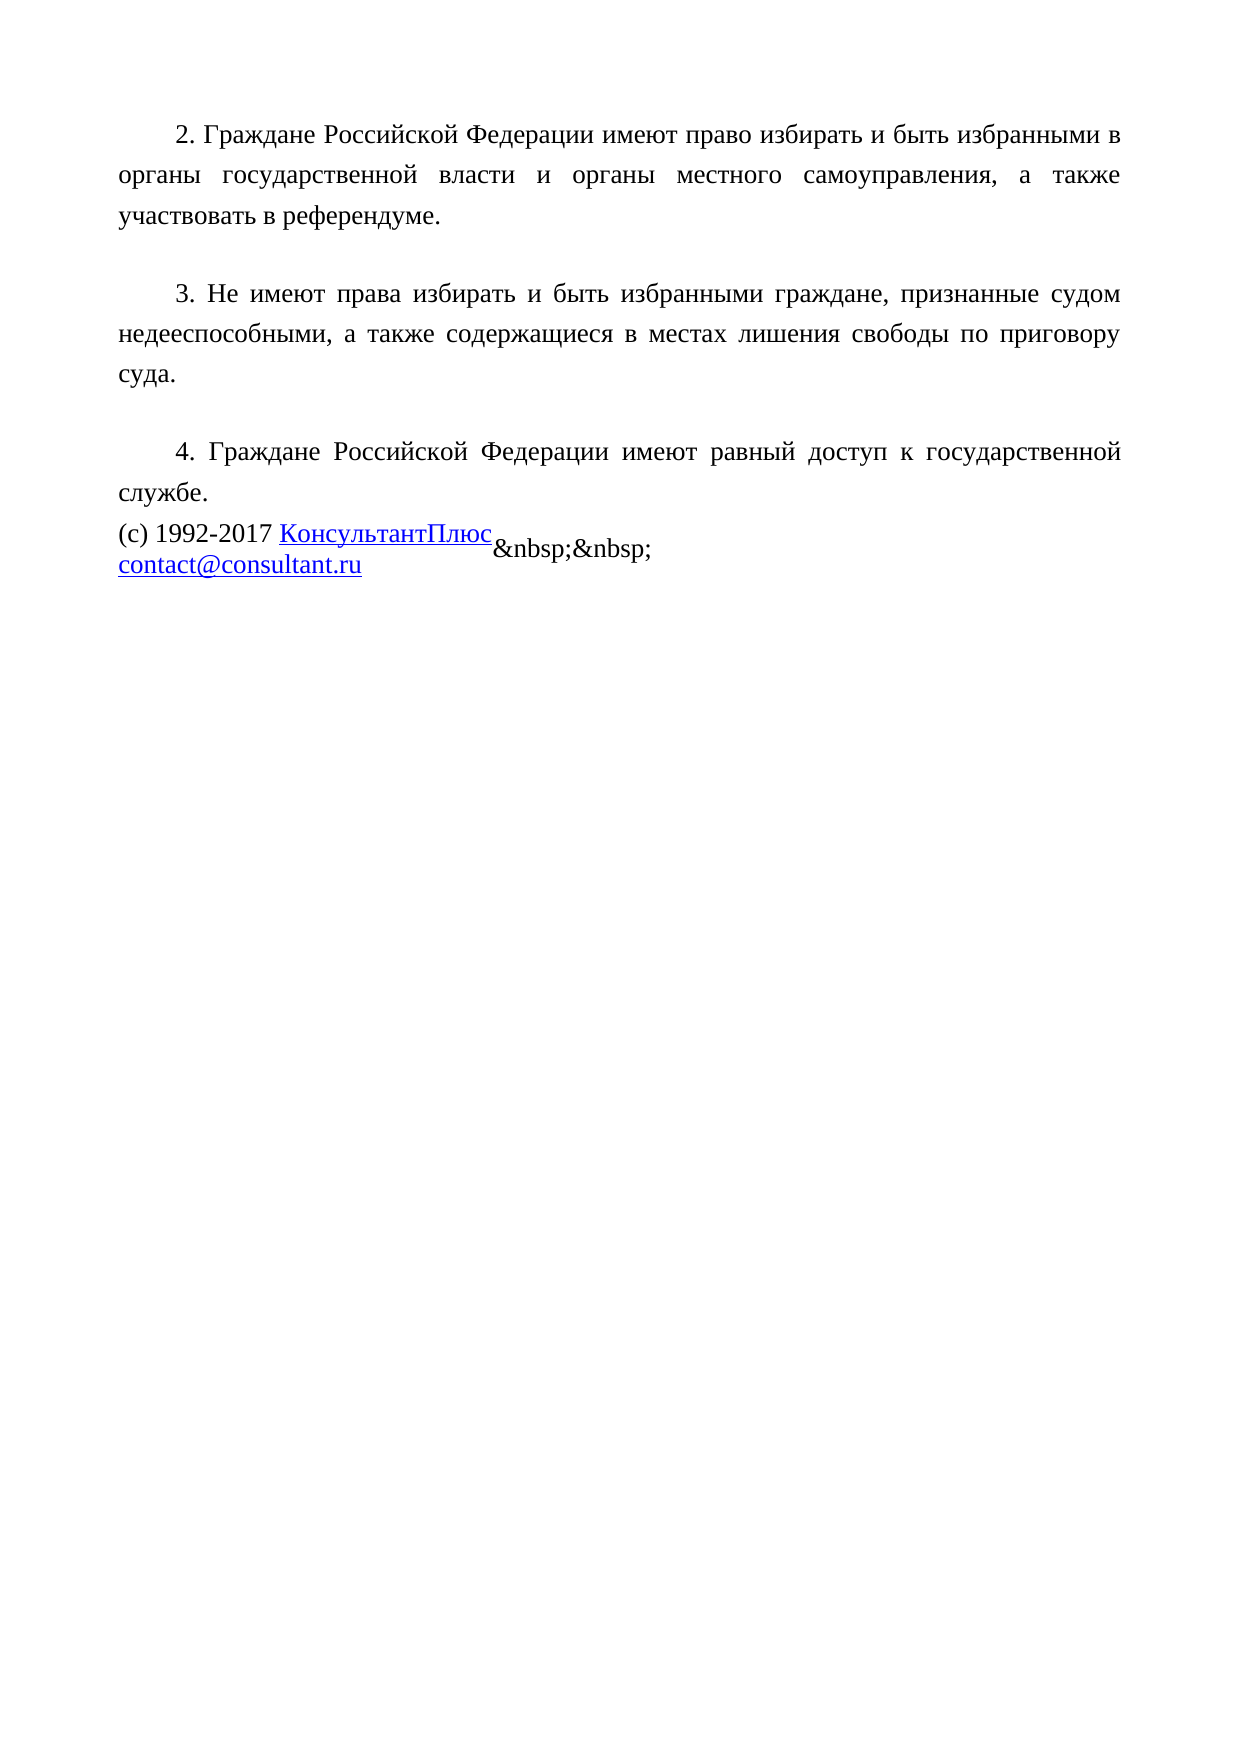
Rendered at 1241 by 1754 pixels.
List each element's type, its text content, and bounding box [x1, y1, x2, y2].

table_header &nbsp; [492, 516, 572, 579]
table_header (c) 1992-2017 КонсультантПлюс contact@consultant.ru [118, 516, 492, 579]
text 2. Граждане Российской Федерации имеют право избирать и быть избранными в органы государственной власти и органы местного самоуправления, а также участвовать в референдуме. [118, 118, 1122, 230]
text 4. Граждане Российской Федерации имеют равный доступ к государственной службе. [118, 435, 1122, 507]
text 3. Не имеют права избирать и быть избранными граждане, признанные судом недееспособными, а также содержащиеся в местах лишения свободы по приговору суда. [118, 277, 1122, 389]
table_header &nbsp; [572, 516, 652, 579]
